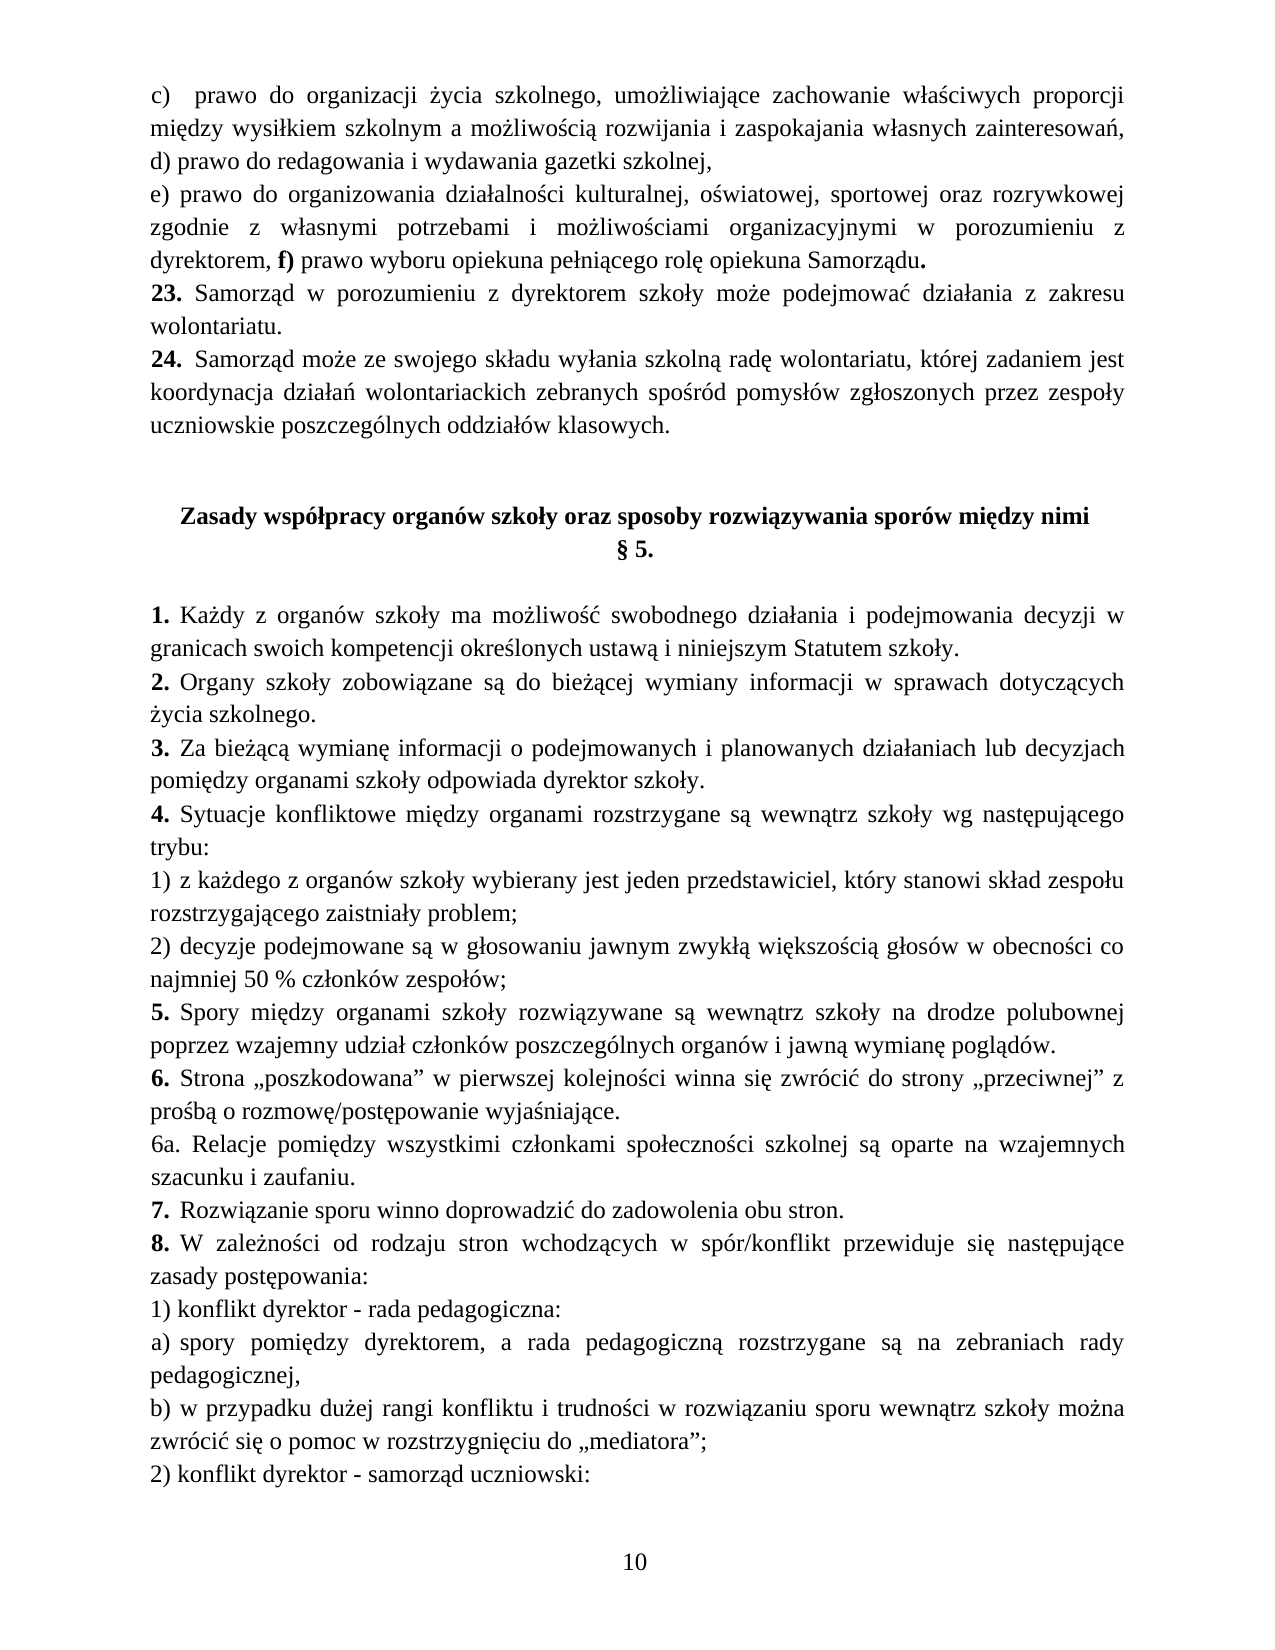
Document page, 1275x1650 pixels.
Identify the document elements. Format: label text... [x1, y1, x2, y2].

list Strona „poszkodowana” w pierwszej kolejności winna się zwrócić do strony „przeciwnej” z prośbą o rozmowę/postępowanie wyjaśniające. [150, 1063, 1126, 1124]
list Każdy z organów szkoły ma możliwość swobodnego działania i podejmowania decyzji w granicach swoich kompetencji określonych ustawą i niniejszym Statutem szkoły. [150, 601, 1126, 662]
list Organy szkoły zobowiązane są do bieżącej wymiany informacji w sprawach dotyczących życia szkolnego. [150, 667, 1126, 728]
list Sytuacje konfliktowe między organami rozstrzygane są wewnątrz szkoły wg następującego trybu: [150, 799, 1126, 860]
text e) prawo do organizowania działalności kulturalnej, oświatowej, sportowej oraz rozrywkowej zgodnie z własnymi potrzebami i możliwościami organizacyjnymi w porozumieniu z dyrektorem, f) prawo wyboru opiekuna pełniącego rolę opiekuna Samorządu. [150, 179, 1126, 274]
subtitle Zasady współpracy organów szkoły oraz sposoby rozwiązywania sporów między nimi [150, 501, 1126, 530]
list w przypadku dużej rangi konfliktu i trudności w rozwiązaniu sporu wewnątrz szkoły można zwrócić się o pomoc w rozstrzygnięciu do „mediatora”; [150, 1393, 1126, 1455]
list Rozwiązanie sporu winno doprowadzić do zadowolenia obu stron. [150, 1195, 1126, 1224]
list prawo do organizacji życia szkolnego, umożliwiające zachowanie właściwych proporcji między wysiłkiem szkolnym a możliwością rozwijania i zaspokajania własnych zainteresowań, d) prawo do redagowania i wydawania gazetki szkolnej, [150, 80, 1126, 175]
list decyzje podejmowane są w głosowaniu jawnym zwykłą większością głosów w obecności co najmniej 50 % członków zespołów; [150, 931, 1126, 992]
text 2) konflikt dyrektor - samorząd uczniowski: [150, 1459, 1126, 1488]
text § 5. [150, 534, 1126, 563]
list Spory między organami szkoły rozwiązywane są wewnątrz szkoły na drodze polubownej poprzez wzajemny udział członków poszczególnych organów i jawną wymianę poglądów. [150, 997, 1126, 1058]
list z każdego z organów szkoły wybierany jest jeden przedstawiciel, który stanowi skład zespołu rozstrzygającego zaistniały problem; [150, 865, 1126, 926]
list Samorząd w porozumieniu z dyrektorem szkoły może podejmować działania z zakresu wolontariatu. [150, 278, 1126, 340]
list spory pomiędzy dyrektorem, a rada pedagogiczną rozstrzygane są na zebraniach rady pedagogicznej, [150, 1327, 1126, 1389]
text 6a. Relacje pomiędzy wszystkimi członkami społeczności szkolnej są oparte na wzajemnych szacunku i zaufaniu. [151, 1129, 1126, 1191]
list W zależności od rodzaju stron wchodzących w spór/konflikt przewiduje się następujące zasady postępowania: [150, 1228, 1126, 1290]
list Samorząd może ze swojego składu wyłania szkolną radę wolontariatu, której zadaniem jest koordynacja działań wolontariackich zebranych spośród pomysłów zgłoszonych przez zespoły uczniowskie poszczególnych oddziałów klasowych. [150, 344, 1126, 439]
text 1) konflikt dyrektor - rada pedagogiczna: [150, 1294, 1126, 1323]
list Za bieżącą wymianę informacji o podejmowanych i planowanych działaniach lub decyzjach pomiędzy organami szkoły odpowiada dyrektor szkoły. [150, 733, 1126, 794]
